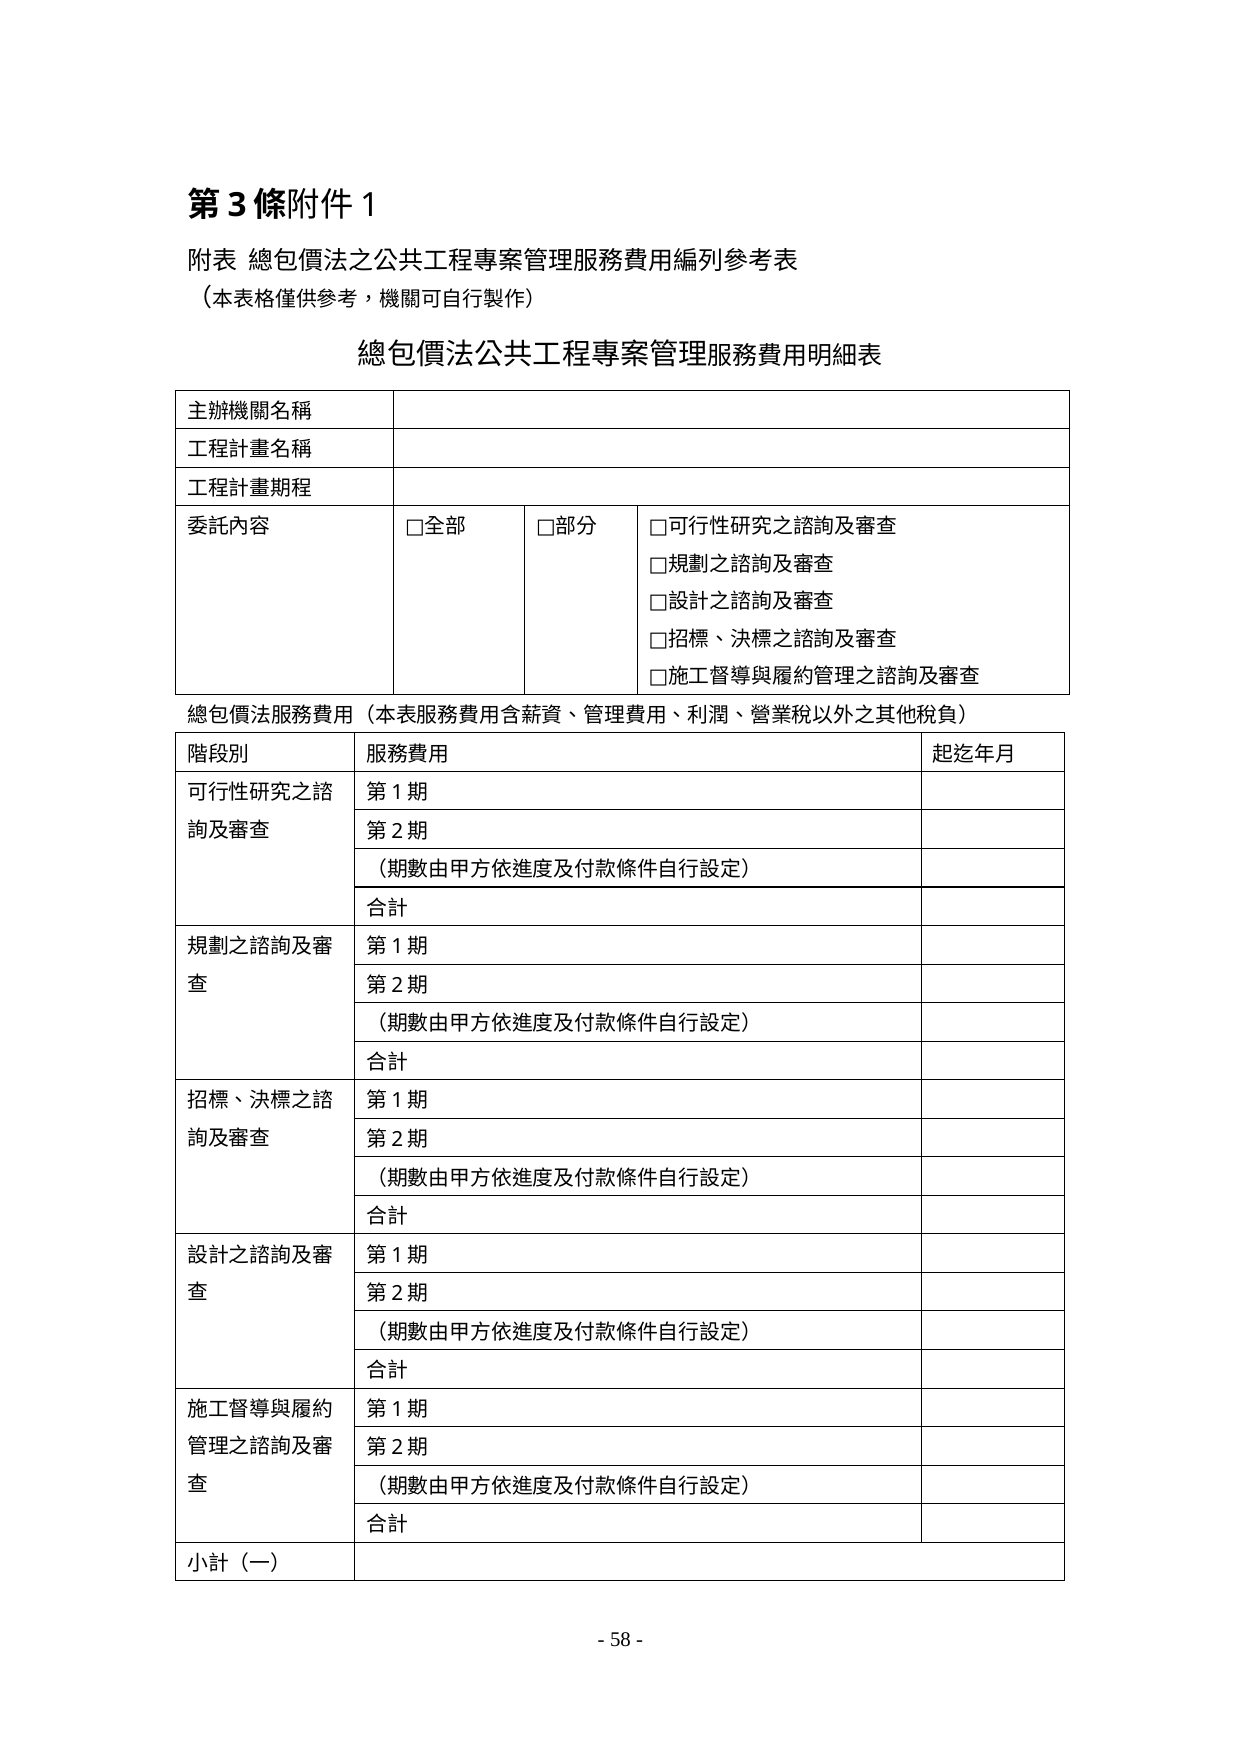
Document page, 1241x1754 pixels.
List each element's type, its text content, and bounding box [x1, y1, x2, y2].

table_cell （期數由甲方依進度及付款條件自行設定） [355, 1003, 921, 1041]
table_cell 第1期 [355, 926, 921, 963]
table_cell 可行性研究之諮詢及審查 [176, 772, 354, 925]
table_header 主辦機關名稱 [176, 391, 393, 428]
table_cell [922, 1003, 1064, 1041]
table_cell 合計 [355, 1196, 921, 1233]
table_cell 合計 [355, 1042, 921, 1079]
table_cell [922, 888, 1064, 925]
table_cell □全部 [394, 506, 524, 694]
table_cell 設計之諮詢及審查 [176, 1234, 354, 1387]
table_cell [922, 849, 1064, 886]
table_cell [355, 1543, 1064, 1580]
table_cell 施工督導與履約管理之諮詢及審查 [176, 1389, 354, 1542]
table_cell 委託內容 [176, 506, 393, 694]
table_cell [922, 965, 1064, 1002]
table_cell 第2期 [355, 1427, 921, 1464]
table_cell 第1期 [355, 1234, 921, 1272]
table_cell 第1期 [355, 1080, 921, 1118]
table_header 起迄年月 [922, 733, 1064, 771]
table_cell （期數由甲方依進度及付款條件自行設定） [355, 849, 921, 886]
table_cell 小計（一） [176, 1543, 354, 1580]
table_cell [922, 1196, 1064, 1233]
table_cell 合計 [355, 1350, 921, 1387]
table_cell [922, 1157, 1064, 1195]
table_cell 第1期 [355, 772, 921, 809]
table_cell 第2期 [355, 810, 921, 848]
table_cell （期數由甲方依進度及付款條件自行設定） [355, 1311, 921, 1349]
table_cell [922, 926, 1064, 963]
table_cell 規劃之諮詢及審查 [176, 926, 354, 1079]
text 總包價法公共工程專案管理服務費用明細表 [187, 314, 1053, 389]
table_cell 工程計畫名稱 [176, 429, 393, 467]
table_cell [922, 810, 1064, 848]
text 第3條附件1 [187, 164, 1053, 239]
table_cell 第2期 [355, 965, 921, 1002]
table_cell [922, 1119, 1064, 1156]
table_cell [394, 429, 1069, 467]
table_cell □可行性研究之諮詢及審查 □規劃之諮詢及審查 □設計之諮詢及審查 □招標、決標之諮詢及審查 □施工督導與履約管理之諮詢及審查 [638, 506, 1069, 694]
table_cell （期數由甲方依進度及付款條件自行設定） [355, 1466, 921, 1503]
table_header 服務費用 [355, 733, 921, 771]
table_header [394, 391, 1069, 428]
text 總包價法服務費用（本表服務費用含薪資、管理費用、利潤、營業稅以外之其他稅負） [187, 695, 1053, 732]
table_cell [394, 468, 1069, 505]
table_cell 招標、決標之諮詢及審查 [176, 1080, 354, 1233]
table_cell [922, 1080, 1064, 1118]
table_cell [922, 1311, 1064, 1349]
table_cell [922, 1427, 1064, 1464]
table_cell 第2期 [355, 1119, 921, 1156]
table_cell [922, 1350, 1064, 1387]
table_cell [922, 1466, 1064, 1503]
text 附表 總包價法之公共工程專案管理服務費用編列參考表 [187, 239, 1053, 277]
table_cell [922, 772, 1064, 809]
text （本表格僅供參考，機關可自行製作） [187, 277, 1053, 314]
table_cell [922, 1234, 1064, 1272]
table_cell 合計 [355, 1504, 921, 1542]
table_cell [922, 1042, 1064, 1079]
table_header 階段別 [176, 733, 354, 771]
table_cell （期數由甲方依進度及付款條件自行設定） [355, 1157, 921, 1195]
table_cell [922, 1389, 1064, 1426]
table_cell □部分 [525, 506, 637, 694]
table_cell 第2期 [355, 1273, 921, 1310]
table_cell 第1期 [355, 1389, 921, 1426]
table_cell [922, 1273, 1064, 1310]
table_cell 合計 [355, 888, 921, 925]
table_cell 工程計畫期程 [176, 468, 393, 505]
table_cell [922, 1504, 1064, 1542]
